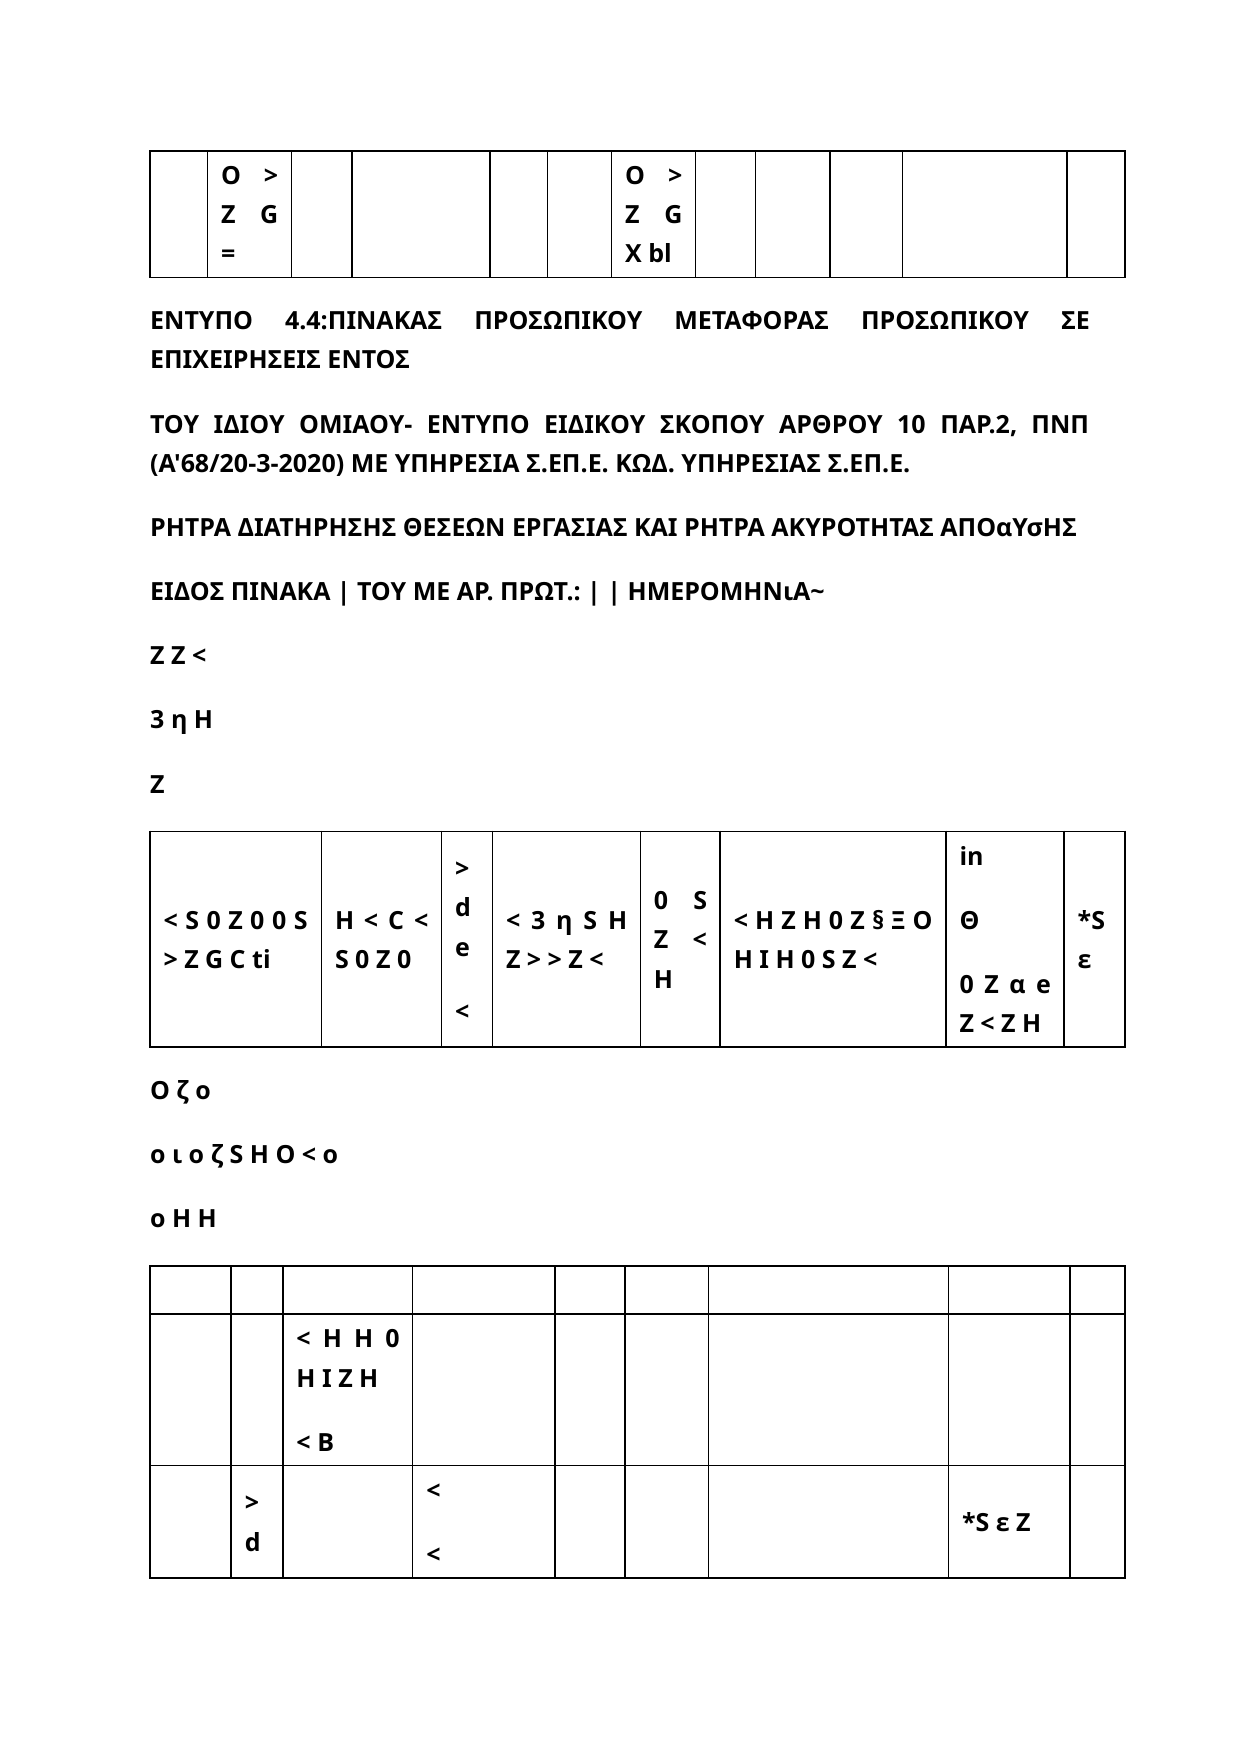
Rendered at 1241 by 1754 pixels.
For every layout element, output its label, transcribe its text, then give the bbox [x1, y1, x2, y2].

table_header in Θ 0 Z α e Z < Z H [947, 832, 1063, 1046]
table_header 0 S Z < Η [641, 832, 719, 1046]
table_header < S 0 Z 0 0 S > Z G C ti [151, 832, 321, 1046]
table_cell [548, 152, 611, 276]
table_cell [626, 1315, 708, 1465]
table_cell [709, 1466, 948, 1577]
table_cell [284, 1466, 412, 1577]
table_cell [1071, 1466, 1124, 1577]
table_cell [151, 1315, 230, 1465]
table_header [709, 1267, 948, 1313]
table_cell < < [413, 1466, 554, 1577]
table_cell [626, 1466, 708, 1577]
text ΤΟΥ ΙΔΙΟΥ ΟΜΙΑΟΥ- ΕΝΤΥΠΟ ΕΙΔΙΚΟΥ ΣΚΟΠΟΥ ΑΡΘΡΟΥ 10 ΠΑΡ.2, ΠΝΠ (Α'68/20-3-2020) ΜΕ ΥΠΗΡΕΣΙΑ Σ.ΕΠ.Ε. ΚΩΔ. ΥΠΗΡΕΣΙΑΣ Σ.ΕΠ.Ε. [150, 406, 1090, 479]
table_cell [709, 1315, 948, 1465]
text Z Z < [150, 638, 1090, 672]
table_header [151, 1267, 230, 1313]
text ΕΝΤΥΠΟ 4.4:ΠΙΝΑΚΑΣ ΠΡΟΣΩΠΙΚΟΥ ΜΕΤΑΦΟΡΑΣ ΠΡΟΣΩΠΙΚΟΥ ΣΕ ΕΠΙΧΕΙΡΗΣΕΙΣ ΕΝΤΟΣ [150, 303, 1090, 376]
table_cell [756, 152, 829, 276]
text Z [150, 766, 1090, 800]
table_header *S ε [1065, 832, 1124, 1046]
table_cell [491, 152, 547, 276]
table_cell < H H 0 H I Z H < B [284, 1315, 412, 1465]
table_cell [949, 1315, 1069, 1465]
table_header [232, 1267, 282, 1313]
table_header [556, 1267, 624, 1313]
text Ο ζ ο [150, 1073, 1090, 1107]
table_cell [292, 152, 351, 276]
table_cell [1068, 152, 1124, 276]
table_cell [413, 1315, 554, 1465]
table_cell [151, 152, 207, 276]
table_header H < C < S 0 Z 0 [322, 832, 441, 1046]
table_header [413, 1267, 554, 1313]
table_cell [696, 152, 755, 276]
table_cell [831, 152, 902, 276]
table_cell [556, 1466, 624, 1577]
table_header [949, 1267, 1069, 1313]
table_cell > d [232, 1466, 282, 1577]
table_cell [232, 1315, 282, 1465]
text 3 η H [150, 702, 1090, 736]
table_header > d e < [442, 832, 492, 1046]
table_header [284, 1267, 412, 1313]
table_cell [556, 1315, 624, 1465]
table_header < H Z H 0 Z § Ξ O Η I H 0 S Z < [721, 832, 945, 1046]
table_cell O > Z G X bl [612, 152, 695, 276]
table_header [1071, 1267, 1124, 1313]
text ΡΗΤΡΑ ΔΙΑΤΗΡΗΣΗΣ ΘΕΣΕΩΝ ΕΡΓΑΣΙΑΣ ΚΑΙ ΡΗΤΡΑ ΑΚΥΡΟΤΗΤΑΣ ΑΠΟαΥσΗΣ [150, 510, 1090, 544]
text ο Η H [150, 1201, 1090, 1235]
table_cell O > Z G = [208, 152, 291, 276]
table_cell [353, 152, 489, 276]
text ο ι ο ζ S Η Ο < ο [150, 1137, 1090, 1171]
table_cell [903, 152, 1066, 276]
table_header < 3 η S H Z > > Z < [493, 832, 640, 1046]
table_header [626, 1267, 708, 1313]
table_cell *S ε Z [949, 1466, 1069, 1577]
table_cell [151, 1466, 230, 1577]
table_cell [1071, 1315, 1124, 1465]
text ΕΙΔΟΣ ΠΙΝΑΚΑ | ΤΟΥ ΜΕ ΑΡ. ΠΡΩΤ.: | | ΗΜΕΡΟΜΗΝιΑ~ [150, 574, 1090, 608]
